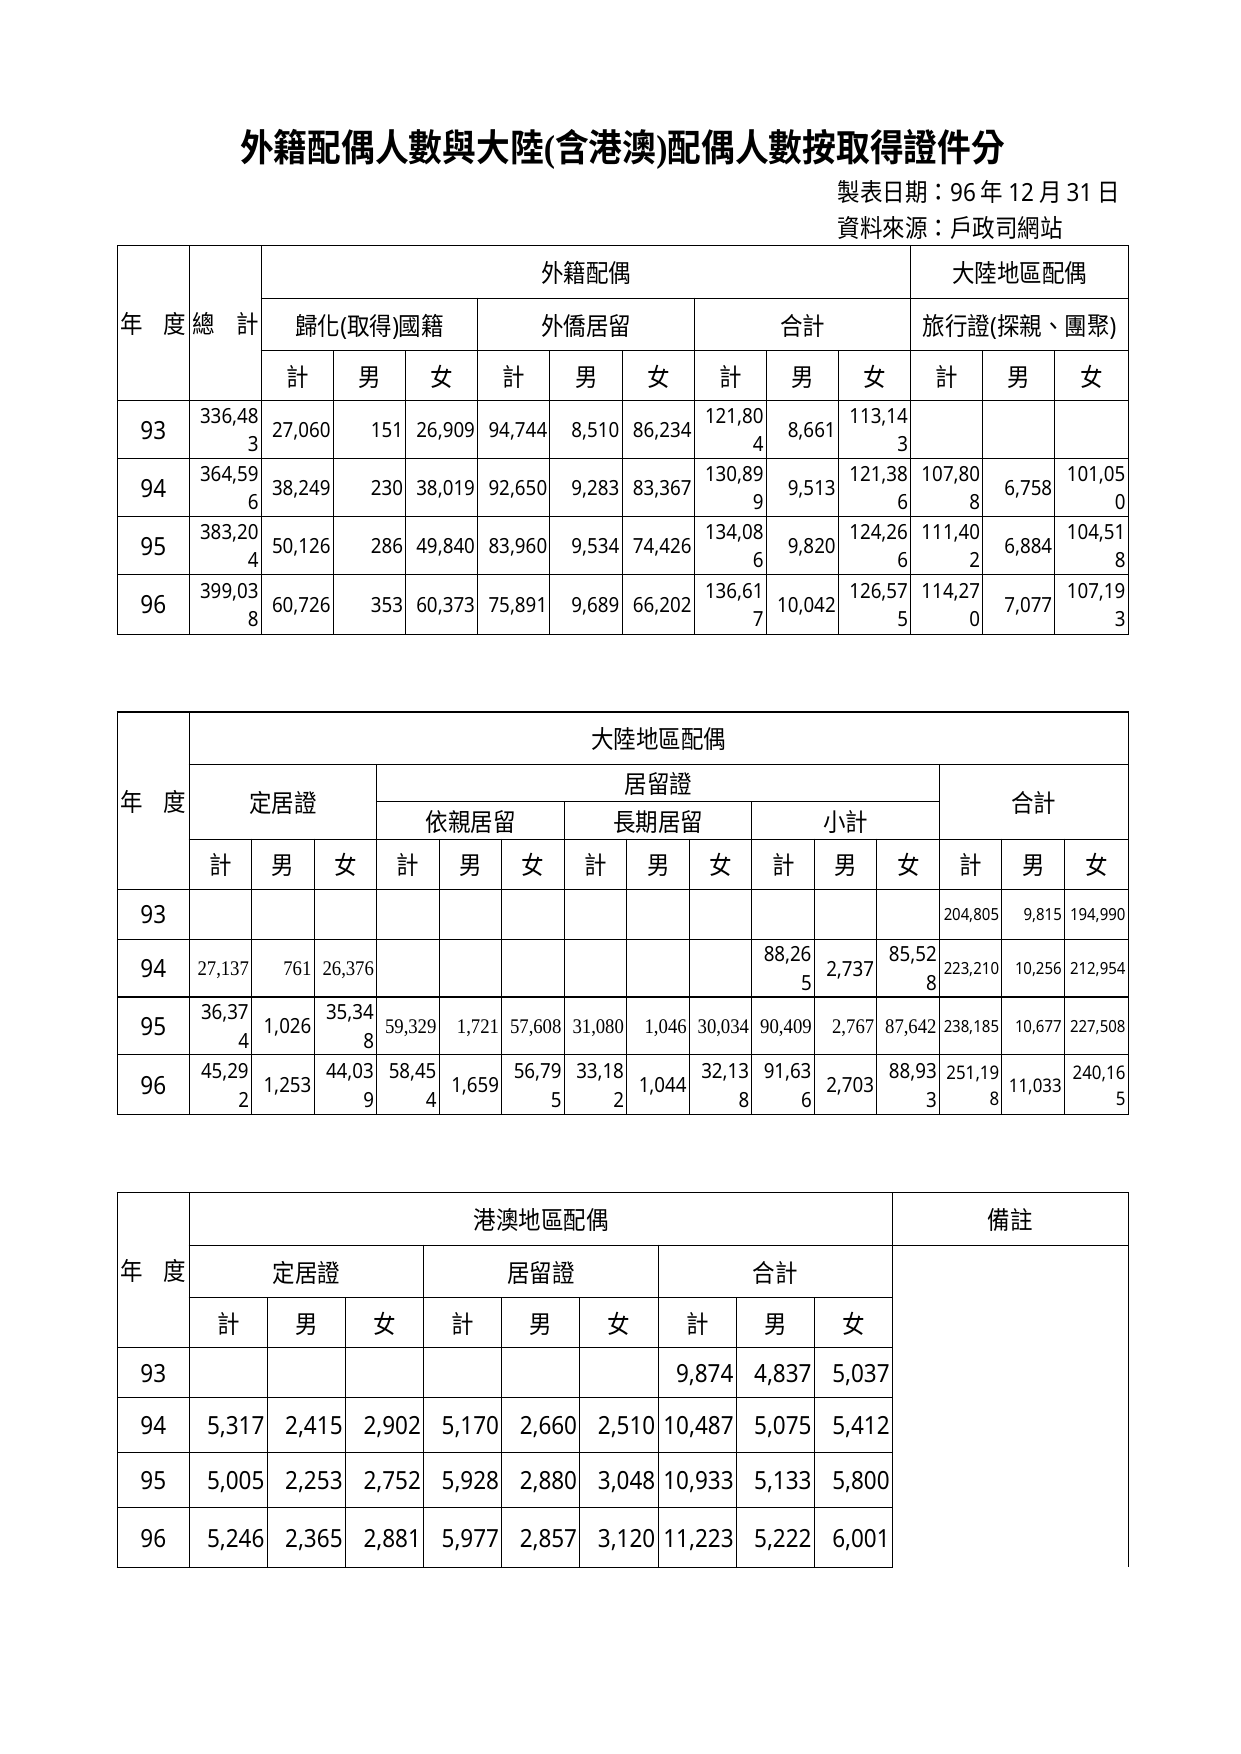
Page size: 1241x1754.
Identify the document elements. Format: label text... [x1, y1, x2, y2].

table_cell 399,038 [190, 575, 261, 634]
table_cell 男 [268, 1298, 345, 1347]
table_cell 83,960 [478, 517, 549, 574]
table_cell 大陸地區配偶 [911, 246, 1128, 297]
table_cell 101,050 [1055, 459, 1128, 516]
table_cell 9,820 [767, 517, 838, 574]
table_header 備註 [893, 1193, 1128, 1244]
table_cell 5,246 [190, 1508, 267, 1567]
table_cell [690, 940, 751, 996]
table_cell 居留證 [377, 765, 939, 801]
table_cell 194,990 [1065, 890, 1128, 938]
table_cell 男 [502, 1298, 579, 1347]
table_cell 2,881 [346, 1508, 423, 1567]
table_cell 204,805 [940, 890, 1001, 938]
table_cell 121,386 [839, 459, 910, 516]
table_cell 總計 [190, 246, 261, 400]
table_cell 計 [377, 840, 439, 888]
table_cell [627, 940, 689, 996]
table_cell 96 [118, 1055, 189, 1114]
table_cell 定居證 [190, 765, 376, 838]
table_cell 女 [1055, 351, 1128, 400]
table_cell 10,677 [1002, 998, 1064, 1054]
table_cell 5,928 [424, 1453, 501, 1507]
table_cell 5,005 [190, 1453, 267, 1507]
table_cell 合計 [695, 299, 910, 350]
table_cell 126,575 [839, 575, 910, 634]
table_cell 9,815 [1002, 890, 1064, 938]
table_cell 計 [262, 351, 333, 400]
table_cell [983, 401, 1054, 458]
table_cell 9,689 [550, 575, 622, 634]
table_cell 134,086 [695, 517, 766, 574]
table_cell 女 [877, 840, 939, 888]
table_cell [268, 1348, 345, 1397]
table_cell 男 [737, 1298, 814, 1347]
table_cell 761 [252, 940, 314, 996]
table_cell 1,721 [440, 998, 501, 1054]
table_cell 男 [334, 351, 405, 400]
table_cell 96 [118, 1508, 189, 1567]
table_cell 212,954 [1065, 940, 1128, 996]
table_cell 88,933 [877, 1055, 939, 1114]
table_cell 91,636 [752, 1055, 814, 1114]
table_cell 251,198 [940, 1055, 1001, 1114]
table_cell 10,933 [659, 1453, 736, 1507]
table_cell [502, 890, 564, 938]
table_cell 6,001 [815, 1508, 892, 1567]
table_cell 男 [815, 840, 876, 888]
table_cell 2,703 [815, 1055, 876, 1114]
table_cell [815, 890, 876, 938]
table_cell 定居證 [190, 1246, 423, 1297]
table_cell 5,133 [737, 1453, 814, 1507]
table_cell 94 [118, 1398, 189, 1452]
table_cell [502, 940, 564, 996]
table_cell 8,661 [767, 401, 838, 458]
table_cell [580, 1348, 658, 1397]
table_cell 38,249 [262, 459, 333, 516]
table_cell 86,234 [623, 401, 694, 458]
table_cell 227,508 [1065, 998, 1128, 1054]
table_cell 364,596 [190, 459, 261, 516]
table_cell 11,033 [1002, 1055, 1064, 1114]
table_cell 59,329 [377, 998, 439, 1054]
table_cell 5,412 [815, 1398, 892, 1452]
table_cell [565, 940, 626, 996]
table_cell [315, 890, 376, 938]
table_cell 83,367 [623, 459, 694, 516]
table_cell 27,060 [262, 401, 333, 458]
table_cell 56,795 [502, 1055, 564, 1114]
table_cell 5,317 [190, 1398, 267, 1452]
table_cell 1,659 [440, 1055, 501, 1114]
table_cell 長期居留 [565, 802, 751, 838]
table_cell 5,170 [424, 1398, 501, 1452]
table_cell 女 [623, 351, 694, 400]
table_cell [190, 1348, 267, 1397]
table_cell 136,617 [695, 575, 766, 634]
table_cell 女 [580, 1298, 658, 1347]
table_cell 58,454 [377, 1055, 439, 1114]
table_cell 238,185 [940, 998, 1001, 1054]
table_cell 11,223 [659, 1508, 736, 1567]
table_cell 2,737 [815, 940, 876, 996]
table_cell 8,510 [550, 401, 622, 458]
table_cell 30,034 [690, 998, 751, 1054]
table_cell 107,193 [1055, 575, 1128, 634]
table_cell 60,373 [406, 575, 477, 634]
table_cell 9,874 [659, 1348, 736, 1397]
table_cell [377, 890, 439, 938]
table_cell [690, 890, 751, 938]
table_cell 5,037 [815, 1348, 892, 1397]
table_cell 女 [315, 840, 376, 888]
table_cell 36,374 [190, 998, 251, 1054]
table_cell 85,528 [877, 940, 939, 996]
table_cell 計 [695, 351, 766, 400]
table_cell 240,165 [1065, 1055, 1128, 1114]
table_cell [252, 890, 314, 938]
table_cell 合計 [940, 765, 1128, 838]
table_cell 107,808 [911, 459, 982, 516]
table_cell 1,253 [252, 1055, 314, 1114]
table_cell 93 [118, 1348, 189, 1397]
table_cell 27,137 [190, 940, 251, 996]
table_header 港澳地區配偶 [190, 1193, 892, 1244]
table_cell 6,758 [983, 459, 1054, 516]
table_cell [346, 1348, 423, 1397]
table_cell 女 [1065, 840, 1128, 888]
table_cell 5,222 [737, 1508, 814, 1567]
table_cell 計 [659, 1298, 736, 1347]
table_cell 60,726 [262, 575, 333, 634]
table_cell 74,426 [623, 517, 694, 574]
table_cell 114,270 [911, 575, 982, 634]
table_cell 計 [940, 840, 1001, 888]
table_cell 2,752 [346, 1453, 423, 1507]
table_cell 計 [752, 840, 814, 888]
table_cell 2,415 [268, 1398, 345, 1452]
table_cell 7,077 [983, 575, 1054, 634]
table_cell 90,409 [752, 998, 814, 1054]
table_cell 35,348 [315, 998, 376, 1054]
table_cell 31,080 [565, 998, 626, 1054]
table_cell 10,042 [767, 575, 838, 634]
table_cell [1055, 401, 1128, 458]
table_cell 286 [334, 517, 405, 574]
table_cell 計 [190, 840, 251, 888]
table_cell 93 [118, 401, 189, 458]
table_cell 女 [690, 840, 751, 888]
table_cell [752, 890, 814, 938]
table_cell 96 [118, 575, 189, 634]
table_cell 95 [118, 1453, 189, 1507]
table_cell [877, 890, 939, 938]
table_cell 2,660 [502, 1398, 579, 1452]
table_cell 92,650 [478, 459, 549, 516]
table_cell 3,120 [580, 1508, 658, 1567]
table_cell 男 [252, 840, 314, 888]
table_cell 95 [118, 998, 189, 1054]
table_cell 94 [118, 459, 189, 516]
table_cell 94 [118, 940, 189, 996]
table_cell [627, 890, 689, 938]
table_cell 計 [911, 351, 982, 400]
table_cell 45,292 [190, 1055, 251, 1114]
table_cell [440, 890, 501, 938]
table_cell 93 [118, 890, 189, 938]
table_cell 2,767 [815, 998, 876, 1054]
table_cell 383,204 [190, 517, 261, 574]
table_cell 5,800 [815, 1453, 892, 1507]
table_cell 合計 [659, 1246, 892, 1297]
table_cell 5,977 [424, 1508, 501, 1567]
table_cell 歸化(取得)國籍 [262, 299, 477, 350]
table_cell 男 [1002, 840, 1064, 888]
table_header 年度 [118, 713, 189, 888]
table_header 大陸地區配偶 [190, 713, 1128, 764]
table_cell 計 [478, 351, 549, 400]
table_cell 6,884 [983, 517, 1054, 574]
table_cell 居留證 [424, 1246, 658, 1297]
table_cell 男 [627, 840, 689, 888]
table_cell 353 [334, 575, 405, 634]
table_cell [424, 1348, 501, 1397]
table_cell 26,376 [315, 940, 376, 996]
table_cell 104,518 [1055, 517, 1128, 574]
table_cell 9,283 [550, 459, 622, 516]
table_cell 計 [424, 1298, 501, 1347]
table_header 年度 [118, 1193, 189, 1347]
table_cell 2,510 [580, 1398, 658, 1452]
table_cell 1,026 [252, 998, 314, 1054]
table_cell 外僑居留 [478, 299, 694, 350]
table_cell [117, 173, 834, 245]
table_cell [190, 890, 251, 938]
table_cell 依親居留 [377, 802, 564, 838]
table_cell 女 [815, 1298, 892, 1347]
table_cell 10,487 [659, 1398, 736, 1452]
table_cell 66,202 [623, 575, 694, 634]
table_cell 75,891 [478, 575, 549, 634]
table_cell 9,534 [550, 517, 622, 574]
table_cell 95 [118, 517, 189, 574]
table_cell 130,899 [695, 459, 766, 516]
table_cell 計 [190, 1298, 267, 1347]
table_cell 49,840 [406, 517, 477, 574]
table_cell 1,046 [627, 998, 689, 1054]
table_cell 2,880 [502, 1453, 579, 1507]
table_cell 計 [565, 840, 626, 888]
table_cell 製表日期：96年12月31日 資料來源：戶政司網站 [835, 173, 1128, 245]
table_cell 女 [346, 1298, 423, 1347]
table_cell 2,253 [268, 1453, 345, 1507]
table_cell 年度 [118, 246, 189, 400]
table_cell 113,143 [839, 401, 910, 458]
table_cell 女 [406, 351, 477, 400]
table_header 外籍配偶人數與大陸(含港澳)配偶人數按取得證件分 [117, 118, 1128, 172]
table_cell 小計 [752, 802, 939, 838]
table_cell 121,804 [695, 401, 766, 458]
table_cell 女 [839, 351, 910, 400]
table_cell 87,642 [877, 998, 939, 1054]
table_cell 33,182 [565, 1055, 626, 1114]
table_cell 57,608 [502, 998, 564, 1054]
table_cell 88,265 [752, 940, 814, 996]
table_cell 26,909 [406, 401, 477, 458]
table_cell 2,902 [346, 1398, 423, 1452]
table_cell [377, 940, 439, 996]
table_cell 124,266 [839, 517, 910, 574]
table_cell 4,837 [737, 1348, 814, 1397]
table_cell 2,857 [502, 1508, 579, 1567]
table_cell 94,744 [478, 401, 549, 458]
table_cell 38,019 [406, 459, 477, 516]
table_cell 2,365 [268, 1508, 345, 1567]
table_cell 1,044 [627, 1055, 689, 1114]
table_cell 223,210 [940, 940, 1001, 996]
table_cell 50,126 [262, 517, 333, 574]
table_cell [893, 1246, 1128, 1567]
table_cell 9,513 [767, 459, 838, 516]
table_cell 男 [440, 840, 501, 888]
table_cell [911, 401, 982, 458]
table_cell 男 [983, 351, 1054, 400]
table_cell 44,039 [315, 1055, 376, 1114]
table_cell 女 [502, 840, 564, 888]
table_cell 111,402 [911, 517, 982, 574]
table_cell 151 [334, 401, 405, 458]
table_cell [565, 890, 626, 938]
table_cell 10,256 [1002, 940, 1064, 996]
table_cell [502, 1348, 579, 1397]
table_cell 230 [334, 459, 405, 516]
table_cell 外籍配偶 [262, 246, 910, 297]
table_cell 旅行證(探親、團聚) [911, 299, 1128, 350]
table_cell 32,138 [690, 1055, 751, 1114]
table_cell 336,483 [190, 401, 261, 458]
table_cell 5,075 [737, 1398, 814, 1452]
table_cell 男 [767, 351, 838, 400]
table_cell [440, 940, 501, 996]
table_cell 男 [550, 351, 622, 400]
table_cell 3,048 [580, 1453, 658, 1507]
